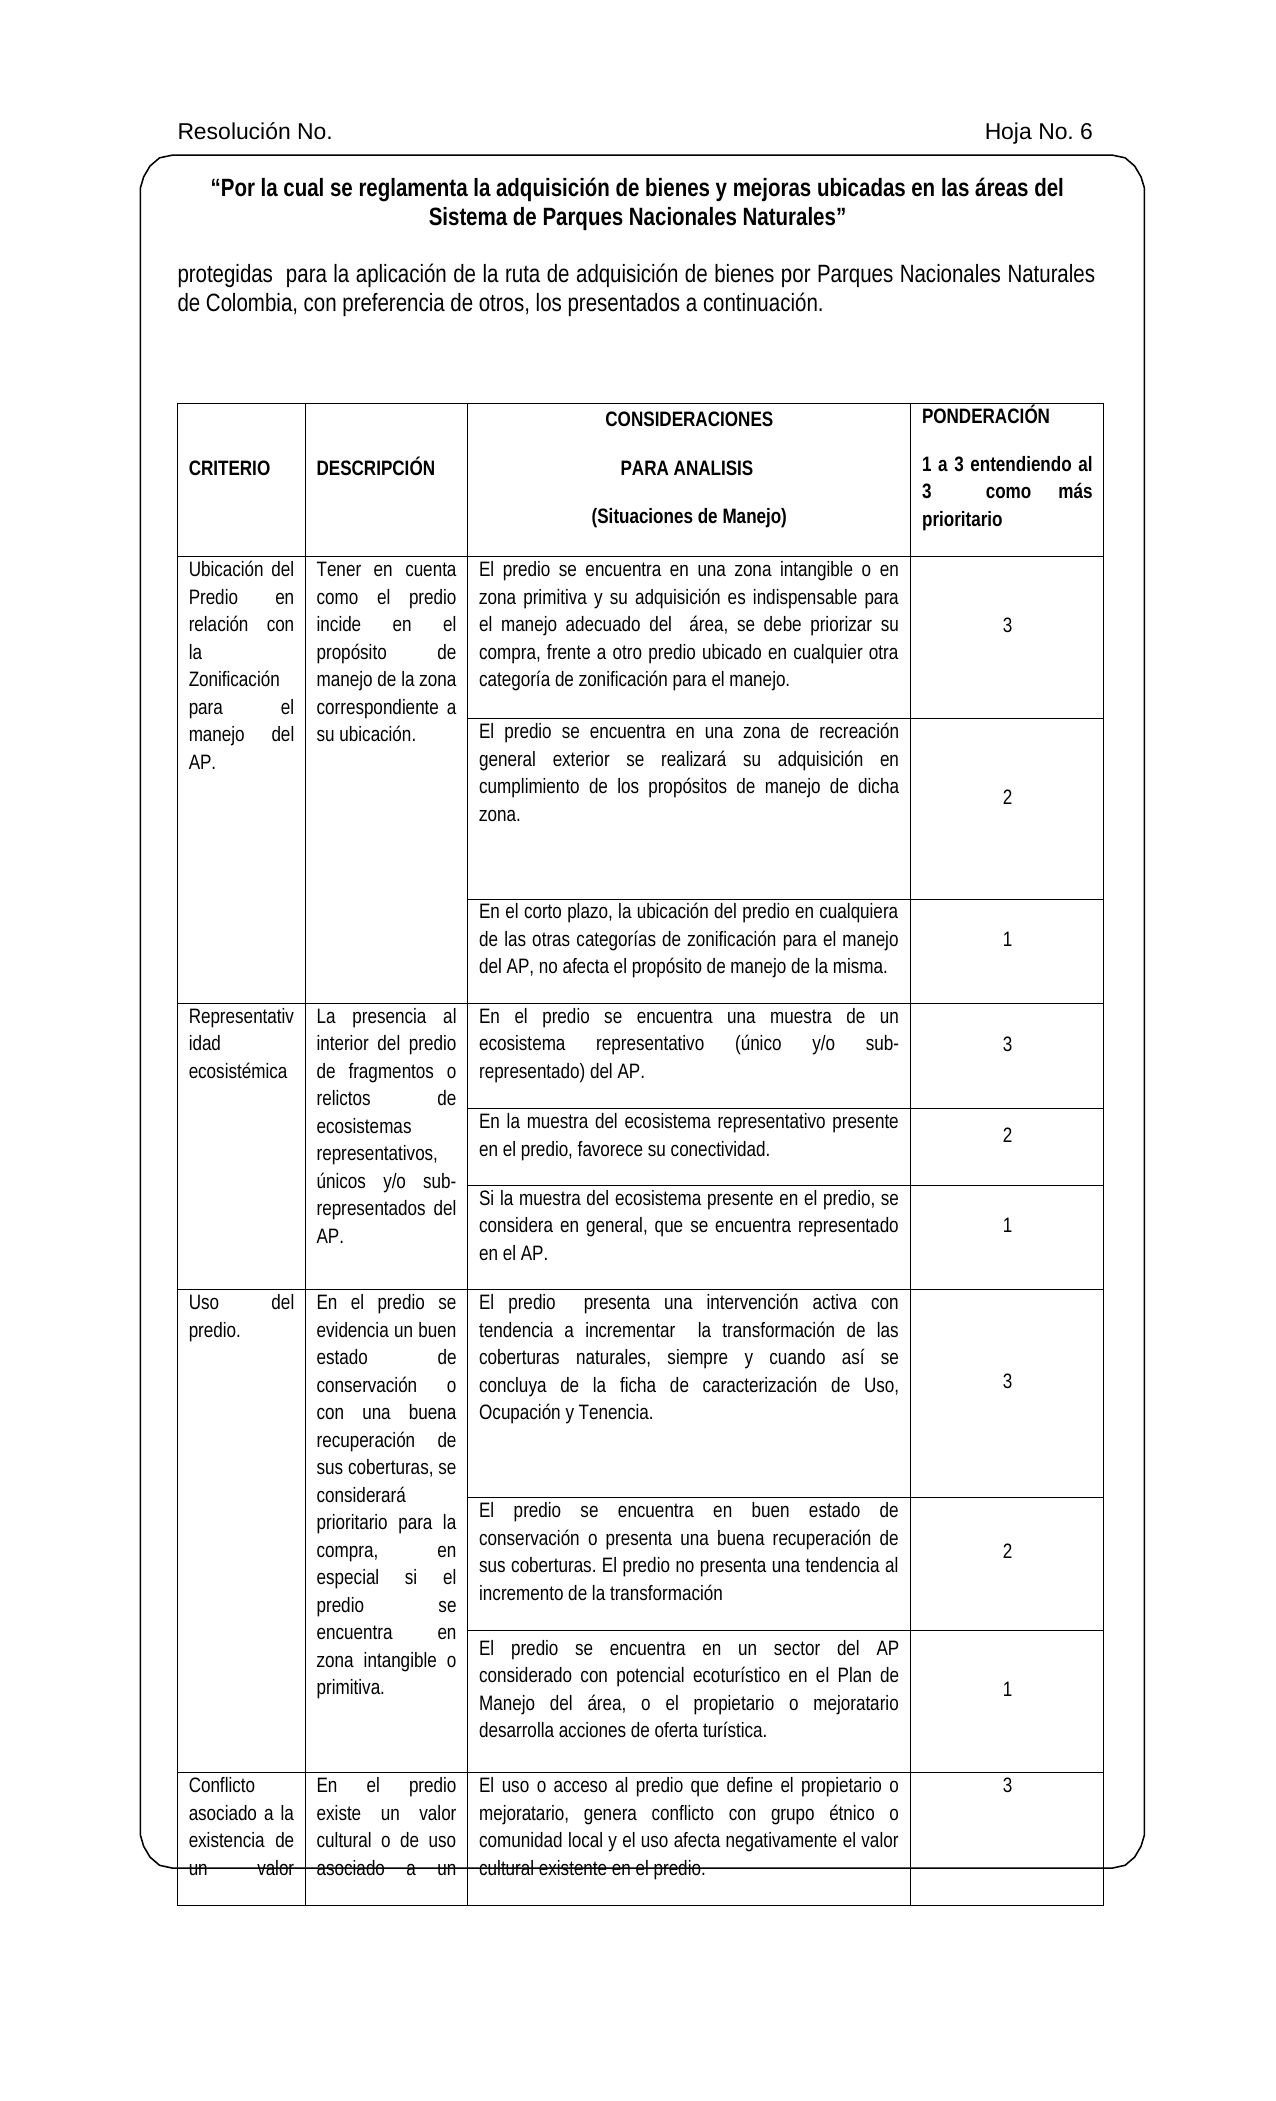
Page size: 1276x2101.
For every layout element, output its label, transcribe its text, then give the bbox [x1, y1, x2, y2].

table_cell El predio se encuentra en buen estado de conservación o presenta una buena recuperación de sus coberturas. El predio no presenta una tendencia al incremento de la transformación [468, 1498, 910, 1629]
table_header CONSIDERACIONES PARA ANALISIS (Situaciones de Manejo) [468, 404, 910, 556]
table_cell [911, 1869, 1103, 1904]
table_cell 3 [911, 1004, 1103, 1108]
table_cell El predio se encuentra en un sector del AP considerado con potencial ecoturístico en el Plan de Manejo del área, o el propietario o mejoratario desarrolla acciones de oferta turística. [468, 1631, 910, 1772]
table_cell Si la muestra del ecosistema presente en el predio, se considera en general, que se encuentra representado en el AP. [468, 1186, 910, 1289]
table_cell En el corto plazo, la ubicación del predio en cualquiera de las otras categorías de zonificación para el manejo del AP, no afecta el propósito de manejo de la misma. [468, 900, 910, 1003]
table_cell 3 [911, 1773, 1103, 1867]
text ARTÍCULO 5°.CRITERIOS E INDICADORES PARA LA PRIORIZACION DE PREDIOS. - Son criterios de priorización para determinar qué bienes o mejoras deberán ser adquiridos en las áreas protegidas para la aplicación de la ruta de adquisición de bienes por Parques Nacionales Naturales de Colombia, con preferencia de otros, los presentados a continuación. [177, 259, 1098, 317]
table_cell 3 [911, 557, 1103, 718]
table_cell Tener en cuenta como el predio incide en el propósito de manejo de la zona correspondiente a su ubicación. [306, 557, 467, 1003]
table_cell En la muestra del ecosistema representativo presente en el predio, favorece su conectividad. [468, 1109, 910, 1185]
table_cell En el predio se encuentra una muestra de un ecosistema representativo (único y/o sub-representado) del AP. [468, 1004, 910, 1108]
table_header CRITERIO [178, 404, 305, 556]
table_cell El uso o acceso al predio que define el propietario o mejoratario, genera conflicto con grupo étnico o comunidad local y el uso afecta negativamente el valor cultural existente en el predio. [468, 1869, 910, 1904]
table_cell En el predio existe un valor cultural o de uso asociado a un grupo étnico. En el predio existe un lugar con significado cultural o religioso asociado a una comunidad local. [306, 1773, 467, 1867]
table_header PONDERACIÓN 1 a 3 entendiendo al 3 como más prioritario [911, 404, 1103, 556]
table_cell Ubicación del Predio en relación con la Zonificación para el manejo del AP. [178, 557, 305, 1003]
table_cell Representatividad ecosistémica [178, 1004, 305, 1289]
table_cell 2 [911, 1498, 1103, 1629]
table_cell La presencia al interior del predio de fragmentos o relictos de ecosistemas representativos, únicos y/o sub-representados del AP. [306, 1004, 467, 1289]
table_cell Conflicto asociado a la existencia de un valor cultural o religioso para comunidades locales [178, 1773, 305, 1867]
table_header DESCRIPCIÓN [306, 404, 467, 556]
table_cell 1 [911, 900, 1103, 1003]
table_cell En el predio existe un valor cultural o de uso asociado a un grupo étnico. En el predio existe un lugar con significado cultural o religioso asociado a una comunidad local. [306, 1869, 467, 1904]
table_cell 1 [911, 1186, 1103, 1289]
table_cell El predio presenta una intervención activa con tendencia a incrementar la transformación de las coberturas naturales, siempre y cuando así se concluya de la ficha de caracterización de Uso, Ocupación y Tenencia. [468, 1290, 910, 1497]
table_cell El uso o acceso al predio que define el propietario o mejoratario, genera conflicto con grupo étnico o comunidad local y el uso afecta negativamente el valor cultural existente en el predio. [468, 1773, 910, 1867]
table_cell 1 [911, 1631, 1103, 1772]
table_cell El predio se encuentra en una zona intangible o en zona primitiva y su adquisición es indispensable para el manejo adecuado del área, se debe priorizar su compra, frente a otro predio ubicado en cualquier otra categoría de zonificación para el manejo. [468, 557, 910, 718]
table_cell En el predio se evidencia un buen estado de conservación o con una buena recuperación de sus coberturas, se considerará prioritario para la compra, en especial si el predio se encuentra en zona intangible o primitiva. [306, 1290, 467, 1772]
table_cell 2 [911, 1109, 1103, 1185]
table_cell 3 [911, 1290, 1103, 1497]
table_cell Uso del predio. [178, 1290, 305, 1772]
table_cell 2 [911, 719, 1103, 898]
table_cell El predio se encuentra en una zona de recreación general exterior se realizará su adquisición en cumplimiento de los propósitos de manejo de dicha zona. [468, 719, 910, 898]
table_cell Conflicto asociado a la existencia de un valor cultural o religioso para comunidades locales [178, 1869, 305, 1904]
